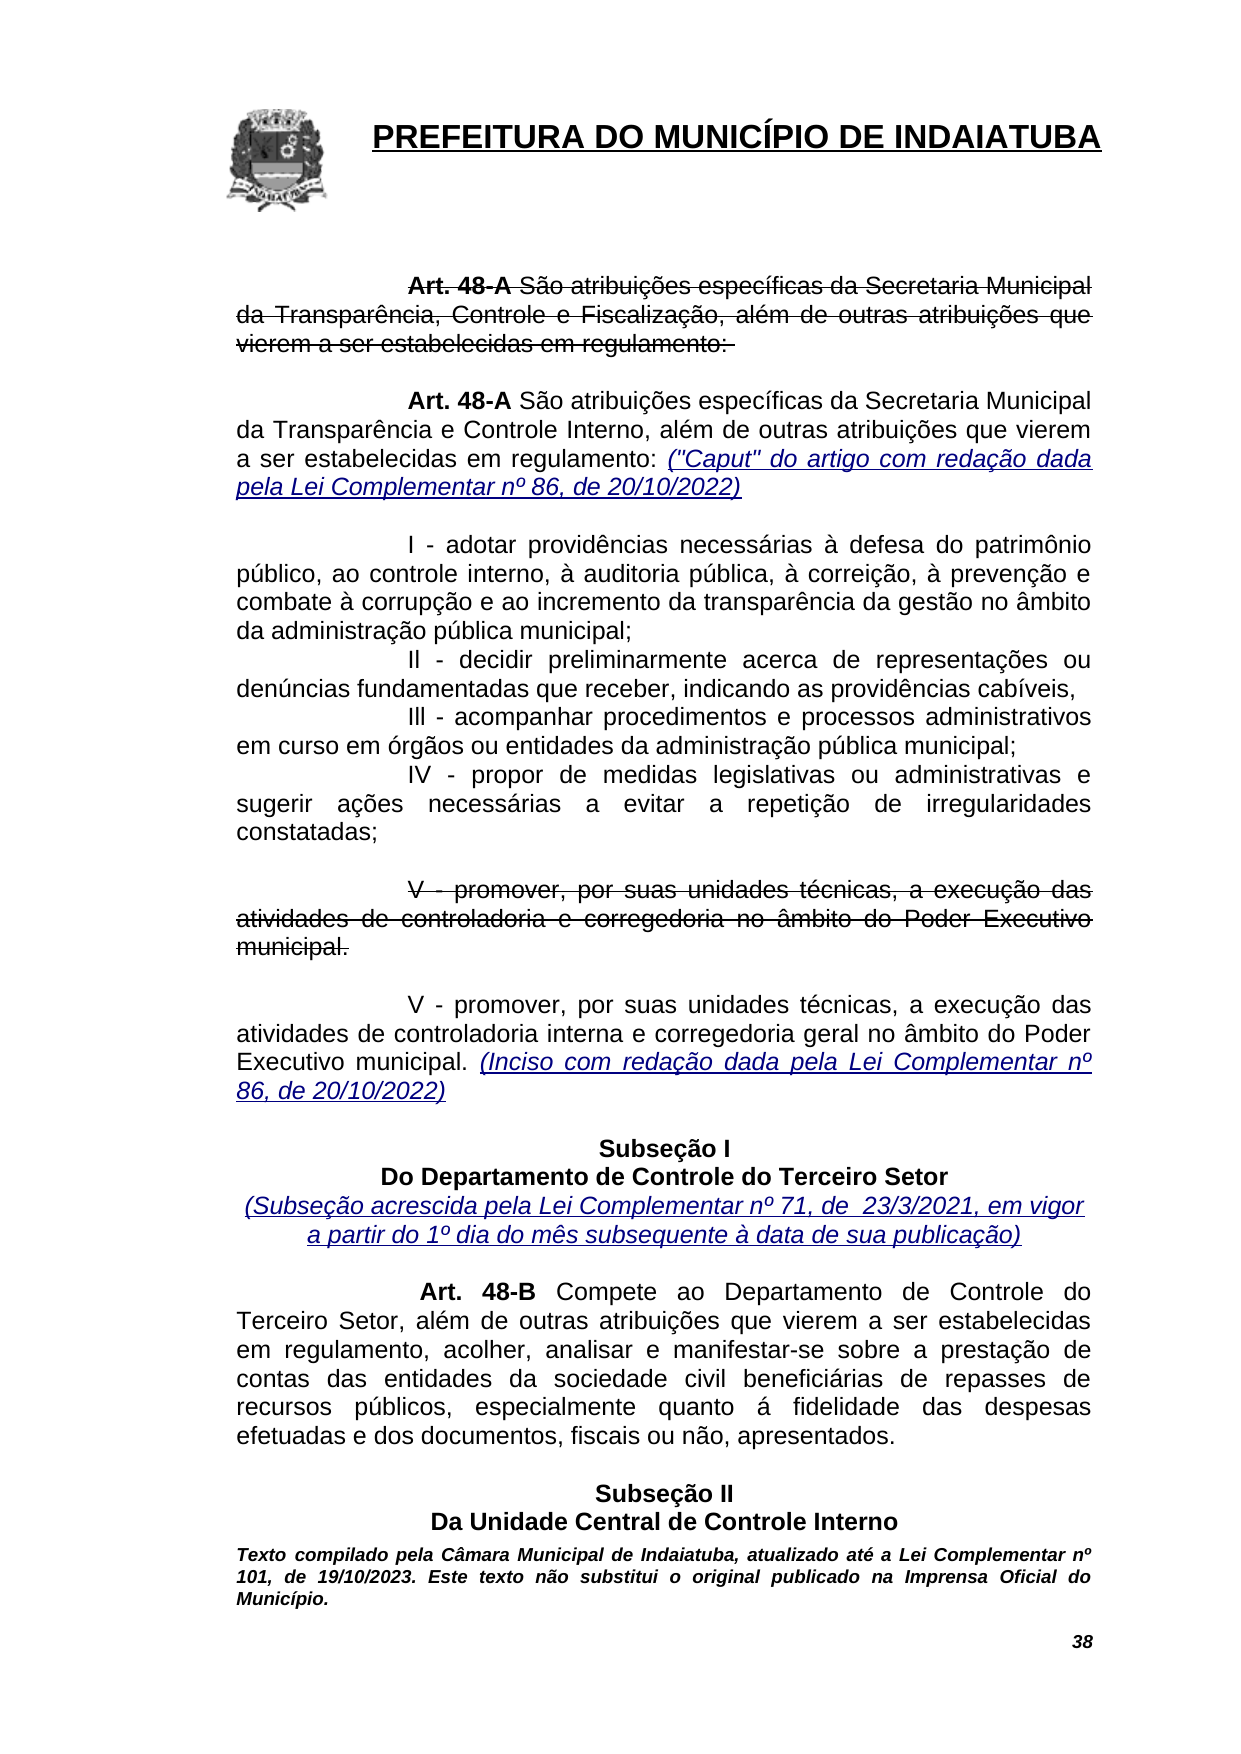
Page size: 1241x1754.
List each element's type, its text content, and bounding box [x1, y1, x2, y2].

text V - promover, por suas unidades técnicas, a execução das atividades de controladoria e corregedoria no âmbito do Poder Executivo municipal. [236, 875, 1092, 919]
text V - promover, por suas unidades técnicas, a execução das atividades de controladoria interna e corregedoria geral no âmbito do Poder Executivo municipal. (Inciso com redação dada pela Lei Complementar nº 86, de 20/10/2022) [236, 990, 1092, 1105]
text Do Departamento de Controle do Terceiro Setor [236, 1162, 1092, 1191]
text Art. 48-B Compete ao Departamento de Controle do Terceiro Setor, além de outras atribuições que vierem a ser estabelecidas em regulamento, acolher, analisar e manifestar-se sobre a prestação de contas das entidades da sociedade civil beneficiárias de repasses de recursos públicos, especialmente quanto á fidelidade das despesas efetuadas e dos documentos, fiscais ou não, apresentados. [236, 1277, 1092, 1450]
text Da Unidade Central de Controle Interno [236, 1507, 1092, 1536]
text I - adotar providências necessárias à defesa do patrimônio público, ao controle interno, à auditoria pública, à correição, à prevenção e combate à corrupção e ao incremento da transparência da gestão no âmbito da administração pública municipal; [236, 530, 1092, 645]
text Subseção II [236, 1479, 1092, 1507]
text Art. 48-A São atribuições específicas da Secretaria Municipal da Transparência, Controle e Fiscalização, além de outras atribuições que vierem a ser estabelecidas em regulamento: [236, 271, 1092, 316]
text Il - decidir preliminarmente acerca de representações ou denúncias fundamentadas que receber, indicando as providências cabíveis, [236, 645, 1092, 702]
text Art. 48-A São atribuições específicas da Secretaria Municipal da Transparência, Controle e Fiscalização, além de outras atribuições que vierem a ser estabelecidas em regulamento: [236, 317, 1092, 357]
text Ill - acompanhar procedimentos e processos administrativos em curso em órgãos ou entidades da administração pública municipal; [236, 702, 1092, 760]
text IV - propor de medidas legislativas ou administrativas e sugerir ações necessárias a evitar a repetição de irregularidades constatadas; [236, 760, 1092, 846]
text (Subseção acrescida pela Lei Complementar nº 71, de 23/3/2021, em vigor a partir do 1º dia do mês subsequente à data de sua publicação) [236, 1191, 1092, 1249]
text Subseção I [236, 1134, 1092, 1162]
text Art. 48-A São atribuições específicas da Secretaria Municipal da Transparência e Controle Interno, além de outras atribuições que vierem a ser estabelecidas em regulamento: ("Caput" do artigo com redação dada pela Lei Complementar nº 86, de 20/10/2022) [236, 386, 1092, 501]
text V - promover, por suas unidades técnicas, a execução das atividades de controladoria e corregedoria no âmbito do Poder Executivo municipal. [236, 921, 1092, 961]
text Art. 48-A São atribuições específicas da Secretaria Municipal da Transparência, Controle e Fiscalização, além de outras atribuições que vierem a ser estabelecidas em regulamento: [236, 346, 614, 357]
